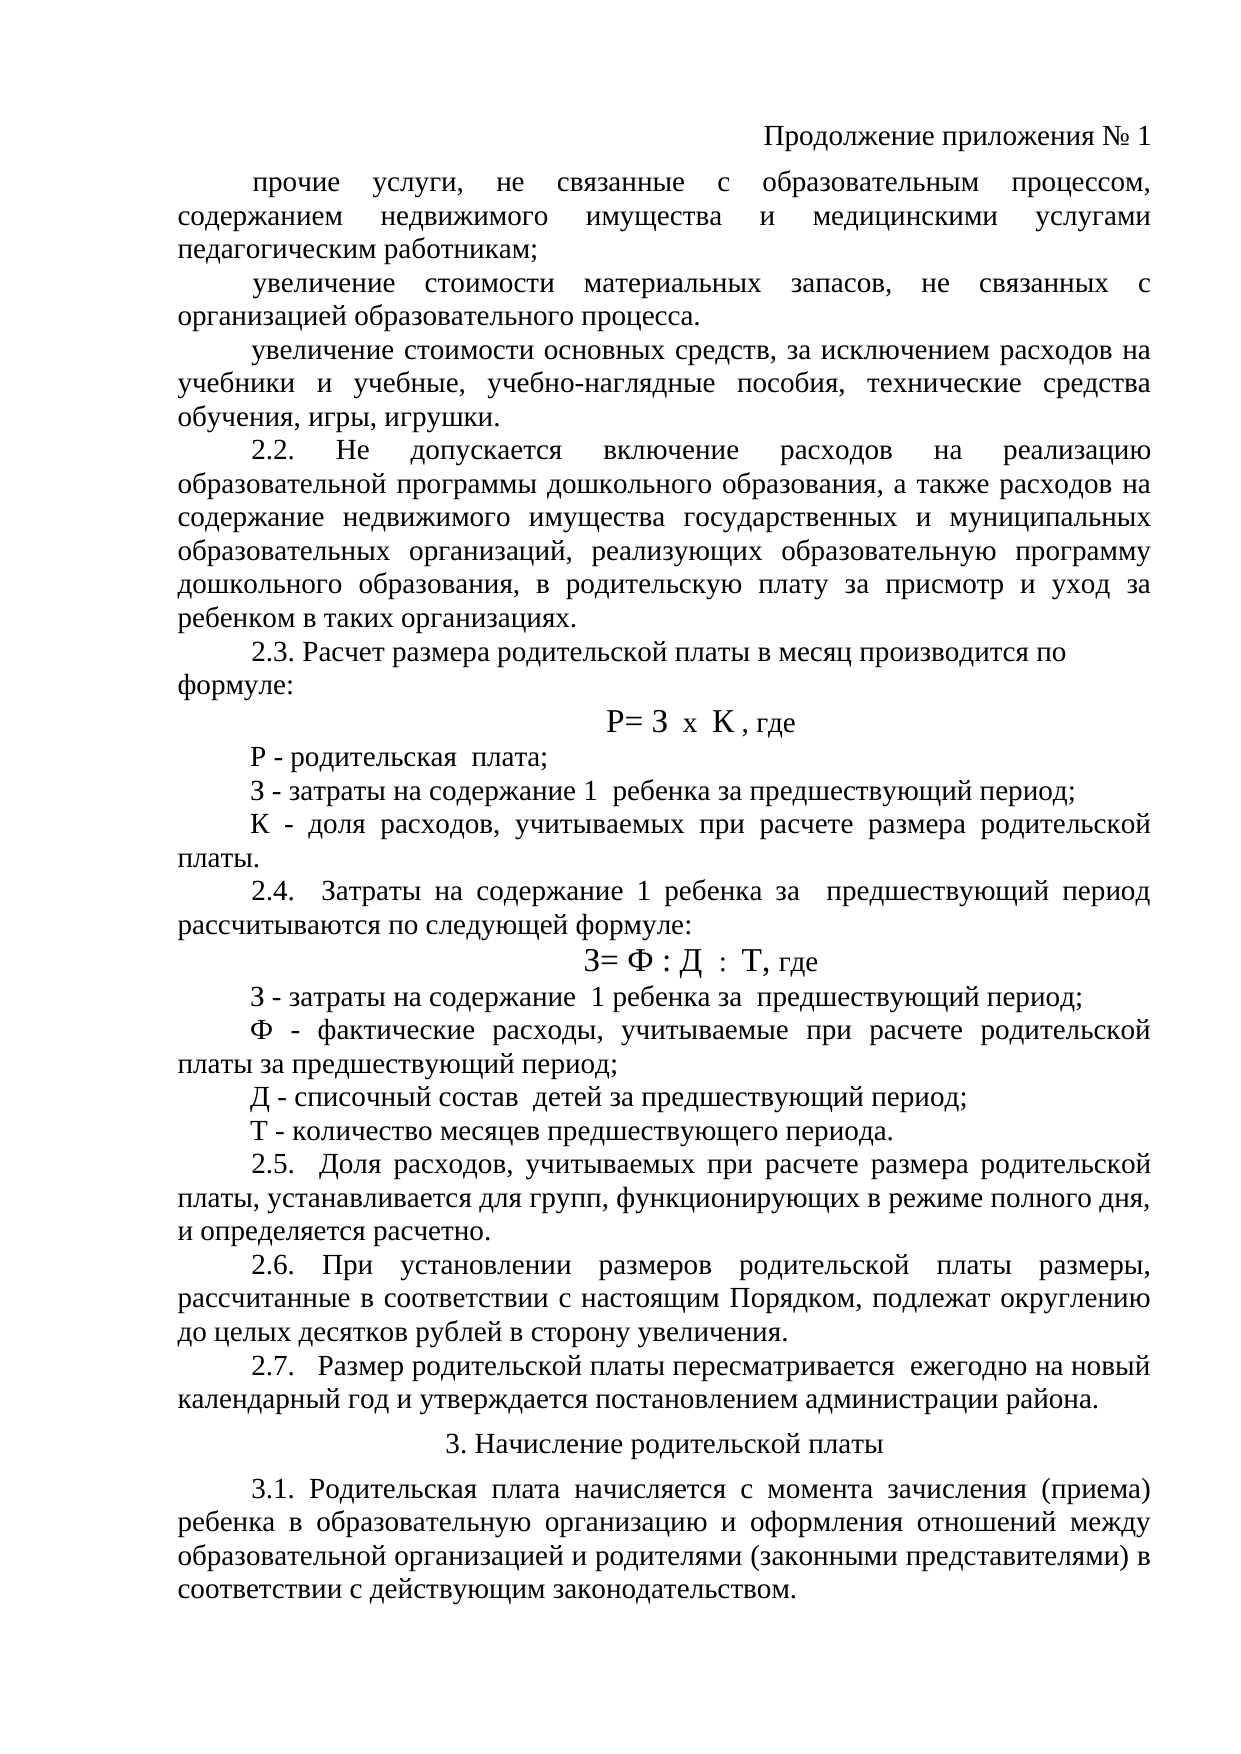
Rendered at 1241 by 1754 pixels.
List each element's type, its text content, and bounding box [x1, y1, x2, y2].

text 2.4. Затраты на содержание 1 ребенка за предшествующий период рассчитываются по следующей формуле: [177, 873, 1152, 940]
text Ф - фактические расходы, учитываемые при расчете родительской платы за предшествующий период; [177, 1012, 1152, 1079]
text 2.6. При установлении размеров родительской платы размеры, рассчитанные в соответствии с настоящим Порядком, подлежат округлению до целых десятков рублей в сторону увеличения. [177, 1247, 1152, 1348]
text Р - родительская плата; [177, 739, 1152, 773]
text 2.3. Расчет размера родительской платы в месяц производится по формуле: [177, 634, 1152, 701]
text Р= З х К , где [177, 701, 1152, 739]
text 2.7. Размер родительской платы пересматривается ежегодно на новый календарный год и утверждается постановлением администрации района. [177, 1348, 1152, 1415]
text 2.2. Не допускается включение расходов на реализацию образовательной программы дошкольного образования, а также расходов на содержание недвижимого имущества государственных и муниципальных образовательных организаций, реализующих образовательную программу дошкольного образования, в родительскую плату за присмотр и уход за ребенком в таких организациях. [177, 432, 1152, 634]
text З - затраты на содержание 1 ребенка за предшествующий период; [177, 773, 1152, 806]
text 2.5. Доля расходов, учитываемых при расчете размера родительской платы, устанавливается для групп, функционирующих в режиме полного дня, и определяется расчетно. [177, 1146, 1152, 1247]
text К - доля расходов, учитываемых при расчете размера родительской платы. [177, 806, 1152, 873]
text Т - количество месяцев предшествующего периода. [177, 1113, 1152, 1146]
text Д - списочный состав детей за предшествующий период; [177, 1079, 1152, 1113]
text З= Ф : Д : Т, где [177, 940, 1152, 979]
text Продолжение приложения № 1 [177, 118, 1152, 152]
text увеличение стоимости материальных запасов, не связанных с организацией образовательного процесса. [177, 265, 1152, 332]
text увеличение стоимости основных средств, за исключением расходов на учебники и учебные, учебно-наглядные пособия, технические средства обучения, игры, игрушки. [177, 332, 1152, 432]
text прочие услуги, не связанные с образовательным процессом, содержанием недвижимого имущества и медицинскими услугами педагогическим работникам; [177, 164, 1152, 265]
text З - затраты на содержание 1 ребенка за предшествующий период; [177, 979, 1152, 1012]
text 3. Начисление родительской платы [177, 1426, 1152, 1459]
text 3.1. Родительская плата начисляется с момента зачисления (приема) ребенка в образовательную организацию и оформления отношений между образовательной организацией и родителями (законными представителями) в соответствии с действующим законодательством. [177, 1471, 1152, 1605]
